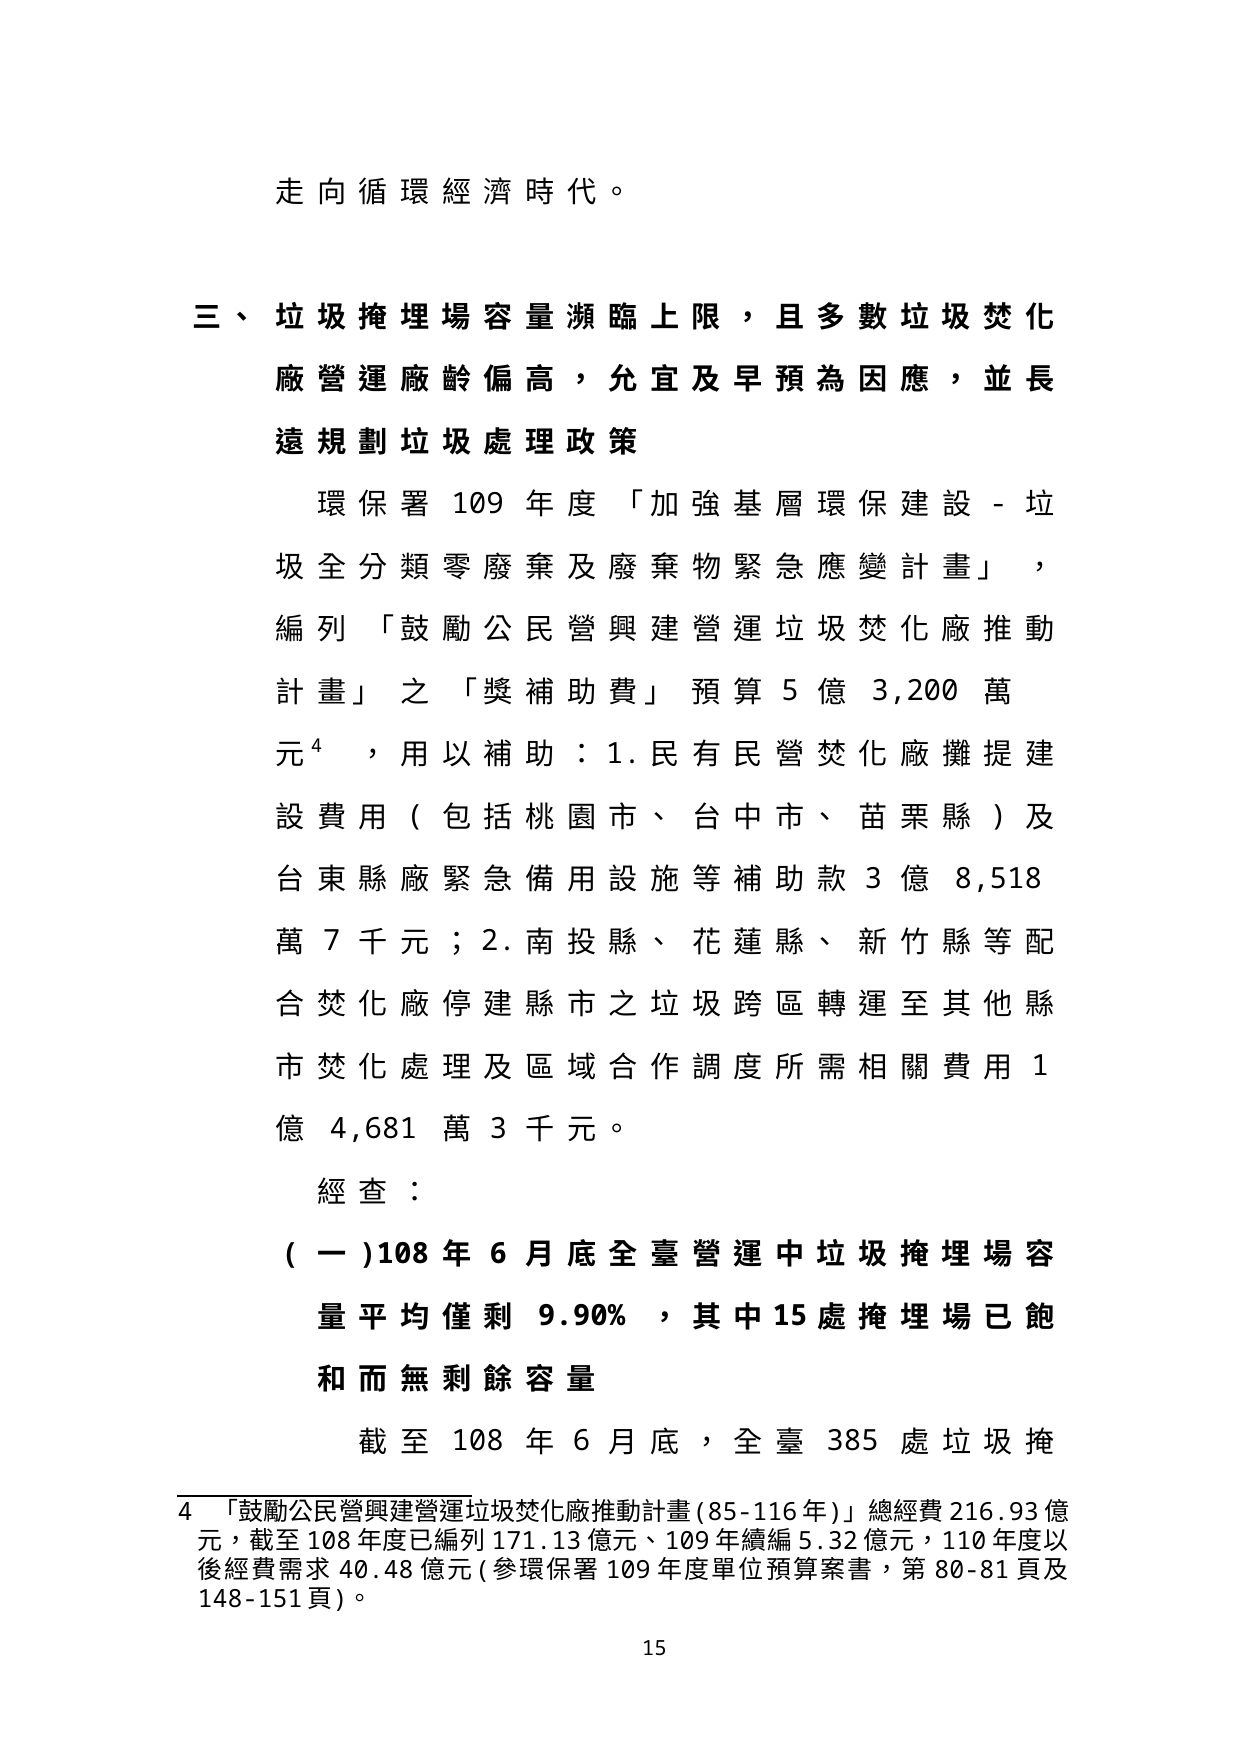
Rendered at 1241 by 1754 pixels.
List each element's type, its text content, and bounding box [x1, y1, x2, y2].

text (一)108年6月底全臺營運中垃圾掩埋場容量平均僅剩9.90%，其中15處掩埋場已飽和而無剩餘容量 [244, 1210, 1061, 1398]
text 經查： [244, 1148, 1061, 1210]
text 環保署109年度「加強基層環保建設-垃圾全分類零廢棄及廢棄物緊急應變計畫」，編列「鼓勵公民營興建營運垃圾焚化廠推動計畫」之「獎補助費」預算5億3,200萬元，用以補助：1.民有民營焚化廠攤提建設費用(包括桃園市、台中市、苗栗縣)及台東縣廠緊急備用設施等補助款3億8,518萬7千元；2.南投縣、花蓮縣、新竹縣等配合焚化廠停建縣市之垃圾跨區轉運至其他縣市焚化處理及區域合作調度所需相關費用1億4,681萬3千元。 [244, 460, 1061, 1148]
text 三、垃圾掩埋場容量瀕臨上限，且多數垃圾焚化廠營運廠齡偏高，允宜及早預為因應，並長遠規劃垃圾處理政策 [186, 273, 1061, 460]
text 截至108年6月底，全臺385處垃圾掩埋場中，僅68處尚在營運，此營運中垃圾掩埋場之剩餘可掩埋容積為324萬2,967立方公尺，占設計總掩埋容量3,276萬7,115立方公尺之9.90%，其中高雄市路竹區、旗山區；宜蘭縣蘇澳鎮；苗栗縣竹南鎮；雲林縣東勢鄉、崙背鄉、二崙鄉、土庫鎮、斗南鎮；嘉義縣新港鄉、大林鎮；臺東縣鹿野鄉、卑南鄉、關山鎮、台東市等15處掩埋場已飽和無剩餘容量(詳附表1)。 [274, 1398, 1061, 1460]
text 「鼓勵公民營興建營運垃圾焚化廠推動計畫(85-116年)」總經費216.93億元，截至108年度已編列171.13億元、109年續編5.32億元，110年度以後經費需求40.48億元(參環保署109年度單位預算案書，第80-81頁及148-151頁)。 [177, 1497, 1069, 1613]
text 走向循環經濟時代。 [244, 148, 1061, 210]
